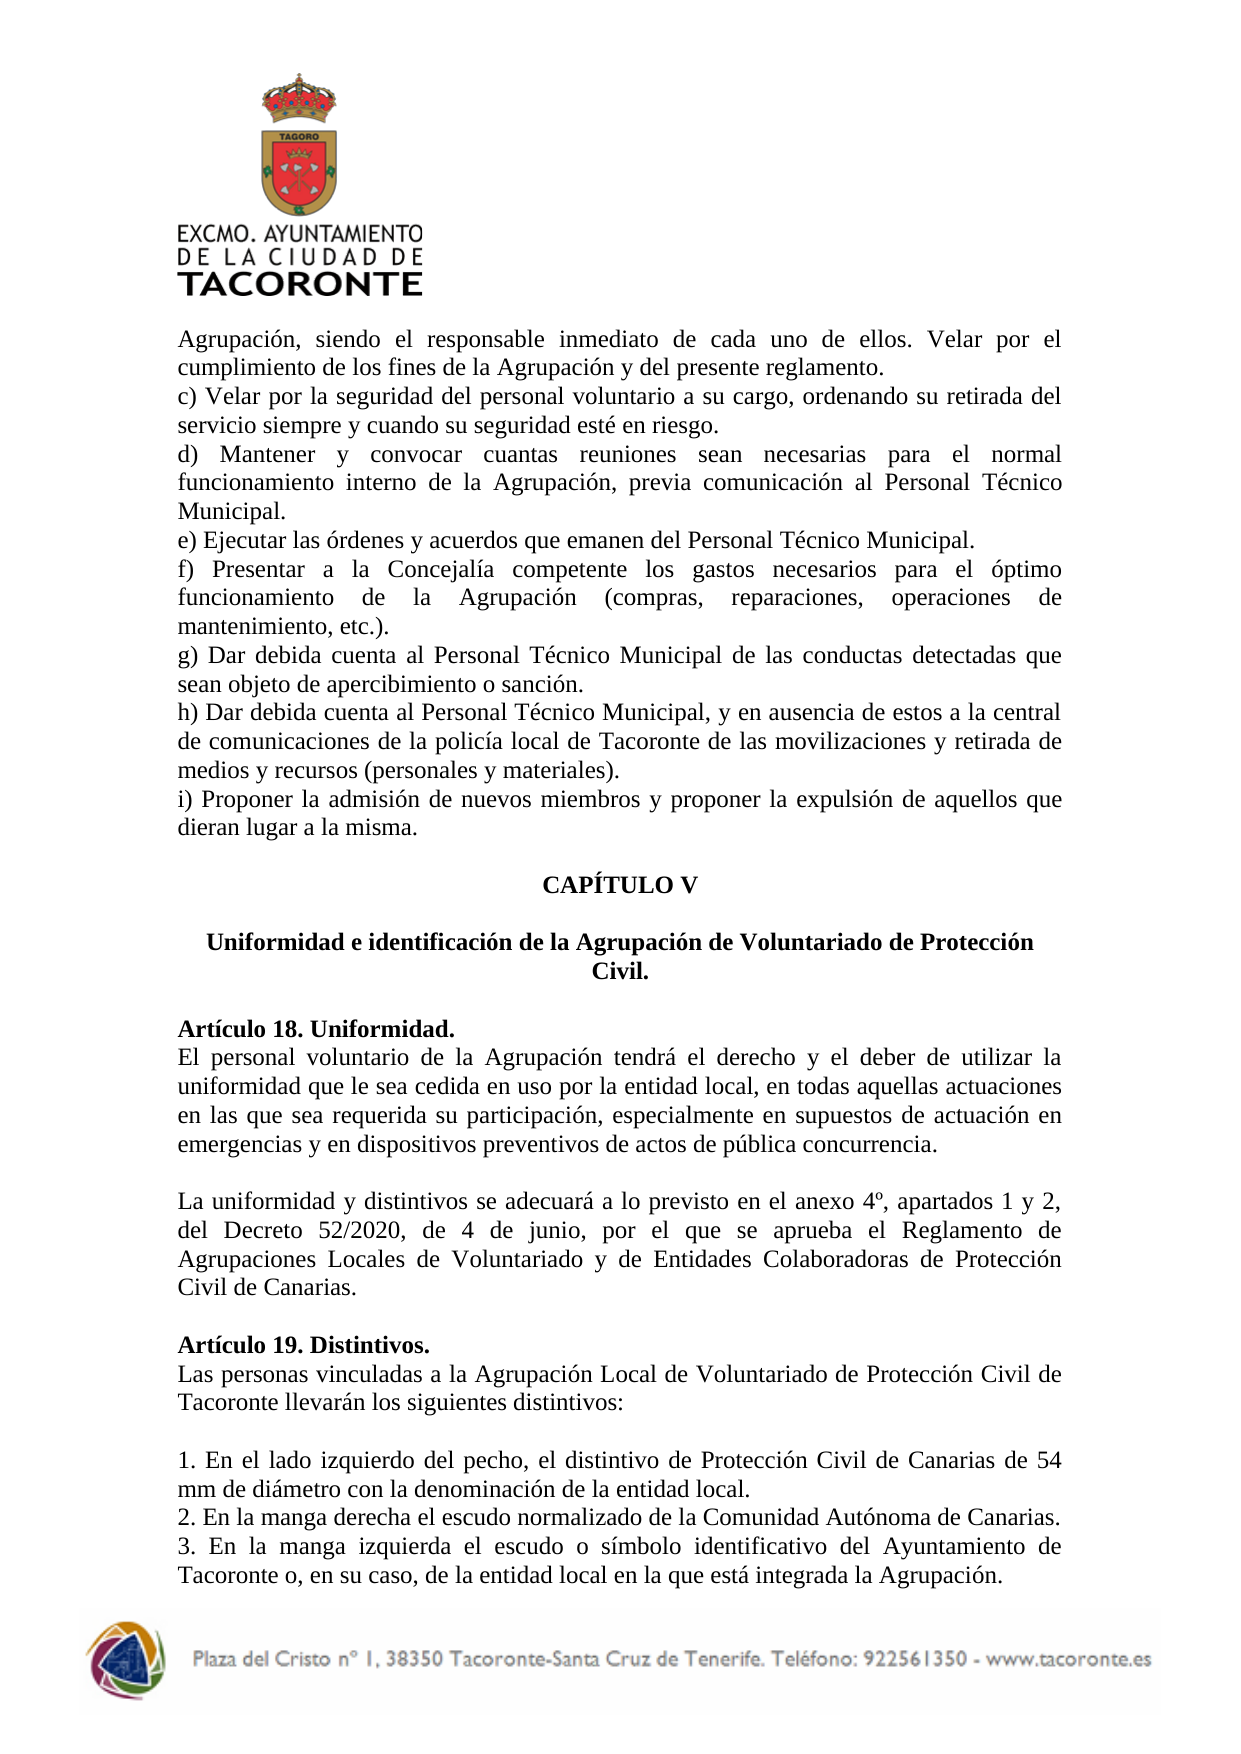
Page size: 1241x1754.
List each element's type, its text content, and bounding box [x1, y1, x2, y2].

text Artículo 18. Uniformidad. [177, 1014, 1063, 1042]
text CAPÍTULO V [177, 870, 1063, 899]
text e) Ejecutar las órdenes y acuerdos que emanen del Personal Técnico Municipal. [177, 525, 1063, 554]
text 1. En el lado izquierdo del pecho, el distintivo de Protección Civil de Canarias de 54 mm de diámetro con la denominación de la entidad local. [177, 1445, 1063, 1502]
text f) Presentar a la Concejalía competente los gastos necesarios para el óptimo funcionamiento de la Agrupación (compras, reparaciones, operaciones de mantenimiento, etc.). [177, 554, 1063, 640]
text c) Velar por la seguridad del personal voluntario a su cargo, ordenando su retirada del servicio siempre y cuando su seguridad esté en riesgo. [177, 381, 1063, 439]
text La uniformidad y distintivos se adecuará a lo previsto en el anexo 4º, apartados 1 y 2, del Decreto 52/2020, de 4 de junio, por el que se aprueba el Reglamento de Agrupaciones Locales de Voluntariado y de Entidades Colaboradoras de Protección Civil de Canarias. [177, 1186, 1063, 1301]
text i) Proponer la admisión de nuevos miembros y proponer la expulsión de aquellos que dieran lugar a la misma. [177, 784, 1063, 841]
text Las personas vinculadas a la Agrupación Local de Voluntariado de Protección Civil de Tacoronte llevarán los siguientes distintivos: [177, 1359, 1063, 1416]
text d) Mantener y convocar cuantas reuniones sean necesarias para el normal funcionamiento interno de la Agrupación, previa comunicación al Personal Técnico Municipal. [177, 439, 1063, 525]
text Uniformidad e identificación de la Agrupación de Voluntariado de Protección Civil. [177, 927, 1063, 985]
text g) Dar debida cuenta al Personal Técnico Municipal de las conductas detectadas que sean objeto de apercibimiento o sanción. [177, 640, 1063, 697]
text 3. En la manga izquierda el escudo o símbolo identificativo del Ayuntamiento de Tacoronte o, en su caso, de la entidad local en la que está integrada la Agrupación. [177, 1531, 1063, 1589]
text El personal voluntario de la Agrupación tendrá el derecho y el deber de utilizar la uniformidad que le sea cedida en uso por la entidad local, en todas aquellas actuaciones en las que sea requerida su participación, especialmente en supuestos de actuación en emergencias y en dispositivos preventivos de actos de pública concurrencia. [177, 1042, 1063, 1157]
text Artículo 19. Distintivos. [177, 1330, 1063, 1359]
text h) Dar debida cuenta al Personal Técnico Municipal, y en ausencia de estos a la central de comunicaciones de la policía local de Tacoronte de las movilizaciones y retirada de medios y recursos (personales y materiales). [177, 697, 1063, 784]
picture [177, 73, 423, 296]
picture [79, 1608, 1162, 1715]
text 2. En la manga derecha el escudo normalizado de la Comunidad Autónoma de Canarias. [177, 1502, 1063, 1531]
text Agrupación, siendo el responsable inmediato de cada uno de ellos. Velar por el cumplimiento de los fines de la Agrupación y del presente reglamento. [177, 324, 1063, 381]
